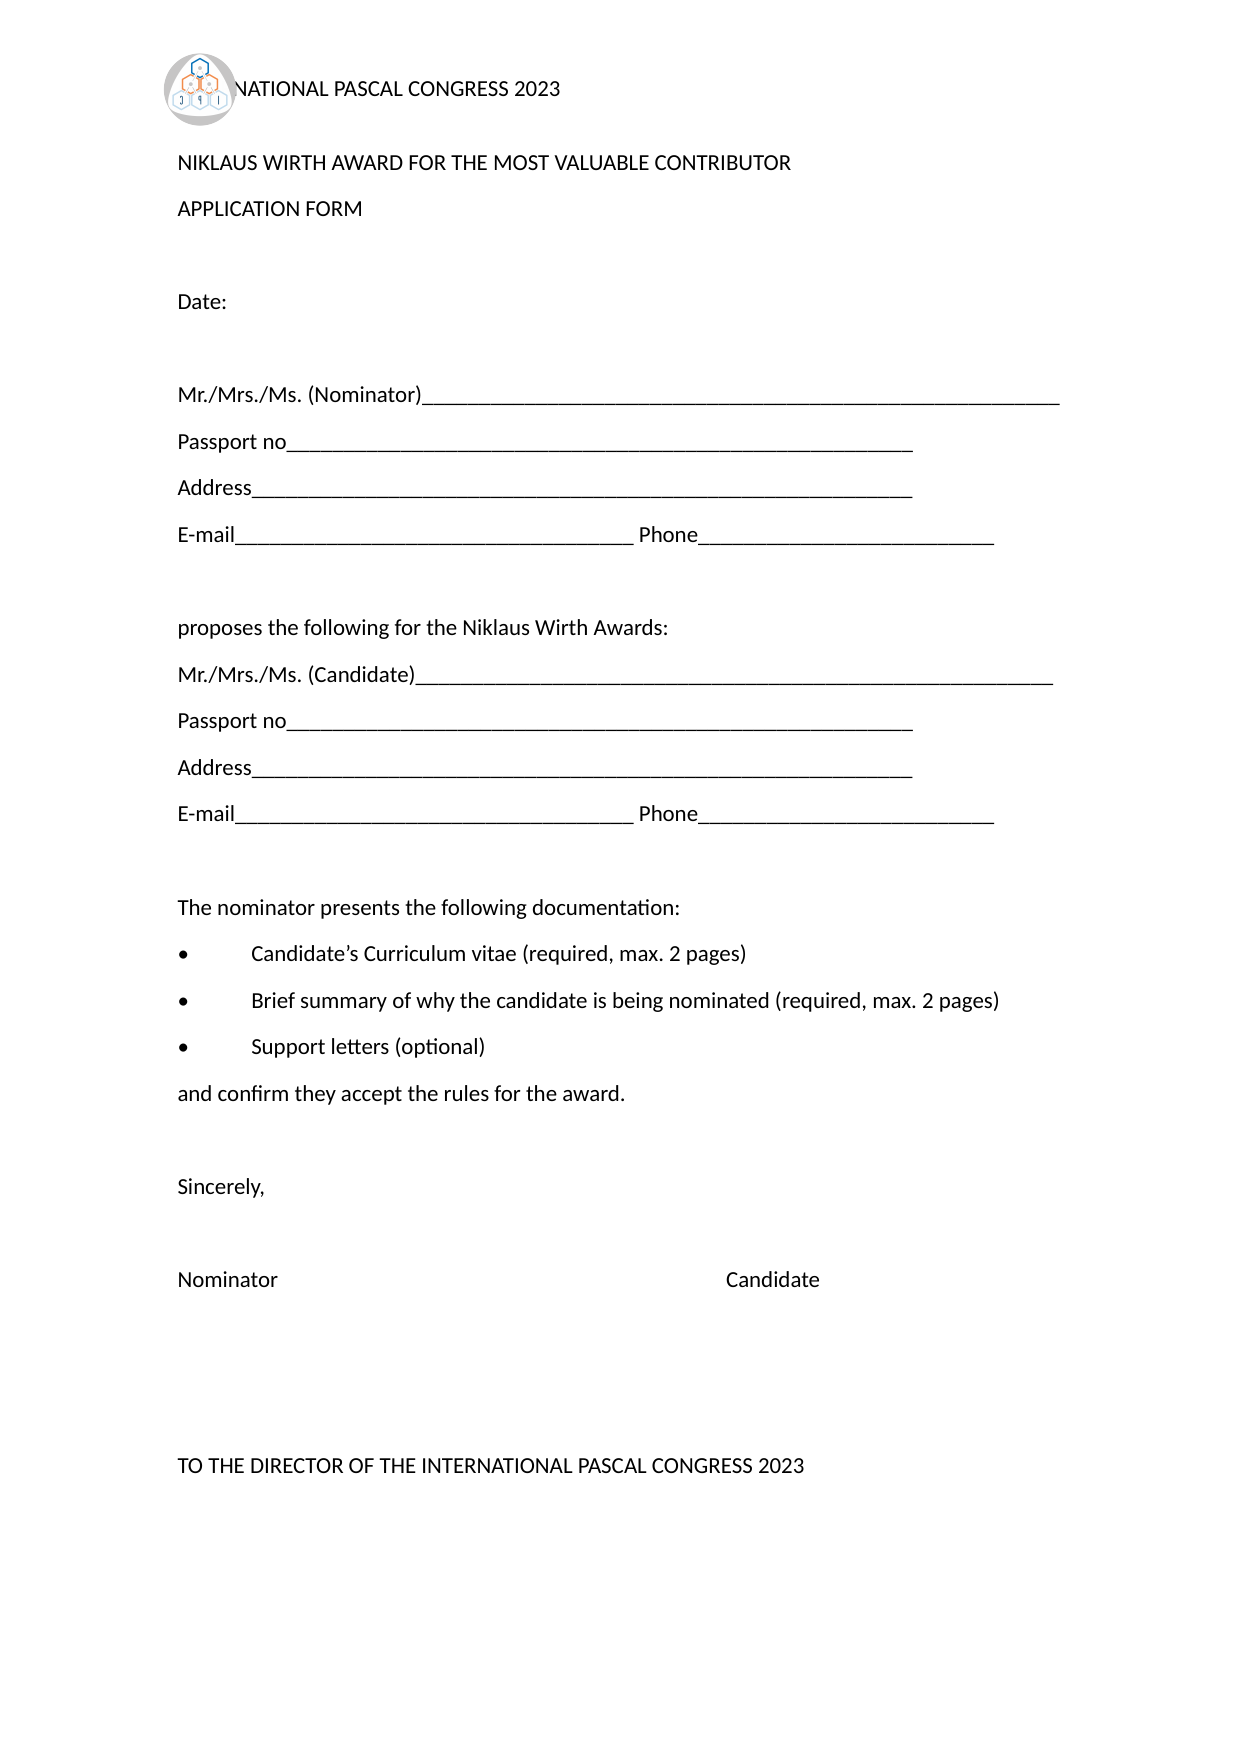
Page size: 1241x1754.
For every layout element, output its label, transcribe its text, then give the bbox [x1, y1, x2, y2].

text Passport no_______________________________________________________ [177, 427, 1063, 455]
text Sincerely, [177, 1172, 1063, 1200]
text • Candidate’s Curriculum vitae (required, max. 2 pages) [177, 939, 1063, 967]
text Mr./Mrs./Ms. (Nominator)________________________________________________________ [177, 380, 1063, 408]
text E-mail___________________________________ Phone__________________________ [177, 520, 1063, 548]
text • Support letters (optional) [177, 1032, 1063, 1060]
text Nominator Candidate [177, 1265, 1063, 1293]
text proposes the following for the Niklaus Wirth Awards: [177, 613, 1063, 641]
text The nominator presents the following documentation: [177, 893, 1063, 921]
text and confirm they accept the rules for the award. [177, 1079, 1063, 1107]
text • Brief summary of why the candidate is being nominated (required, max. 2 pages) [177, 986, 1063, 1014]
text Date: [177, 287, 1063, 315]
text NIKLAUS WIRTH AWARD FOR THE MOST VALUABLE CONTRIBUTOR [177, 148, 1063, 176]
text Address__________________________________________________________ [177, 753, 1063, 781]
text APPLICATION FORM [177, 194, 1063, 222]
text Mr./Mrs./Ms. (Candidate)________________________________________________________ [177, 660, 1063, 688]
text TO THE DIRECTOR OF THE INTERNATIONAL PASCAL CONGRESS 2023 [177, 1451, 1063, 1479]
text Passport no_______________________________________________________ [177, 706, 1063, 734]
text E-mail___________________________________ Phone__________________________ [177, 799, 1063, 827]
text Address__________________________________________________________ [177, 473, 1063, 502]
